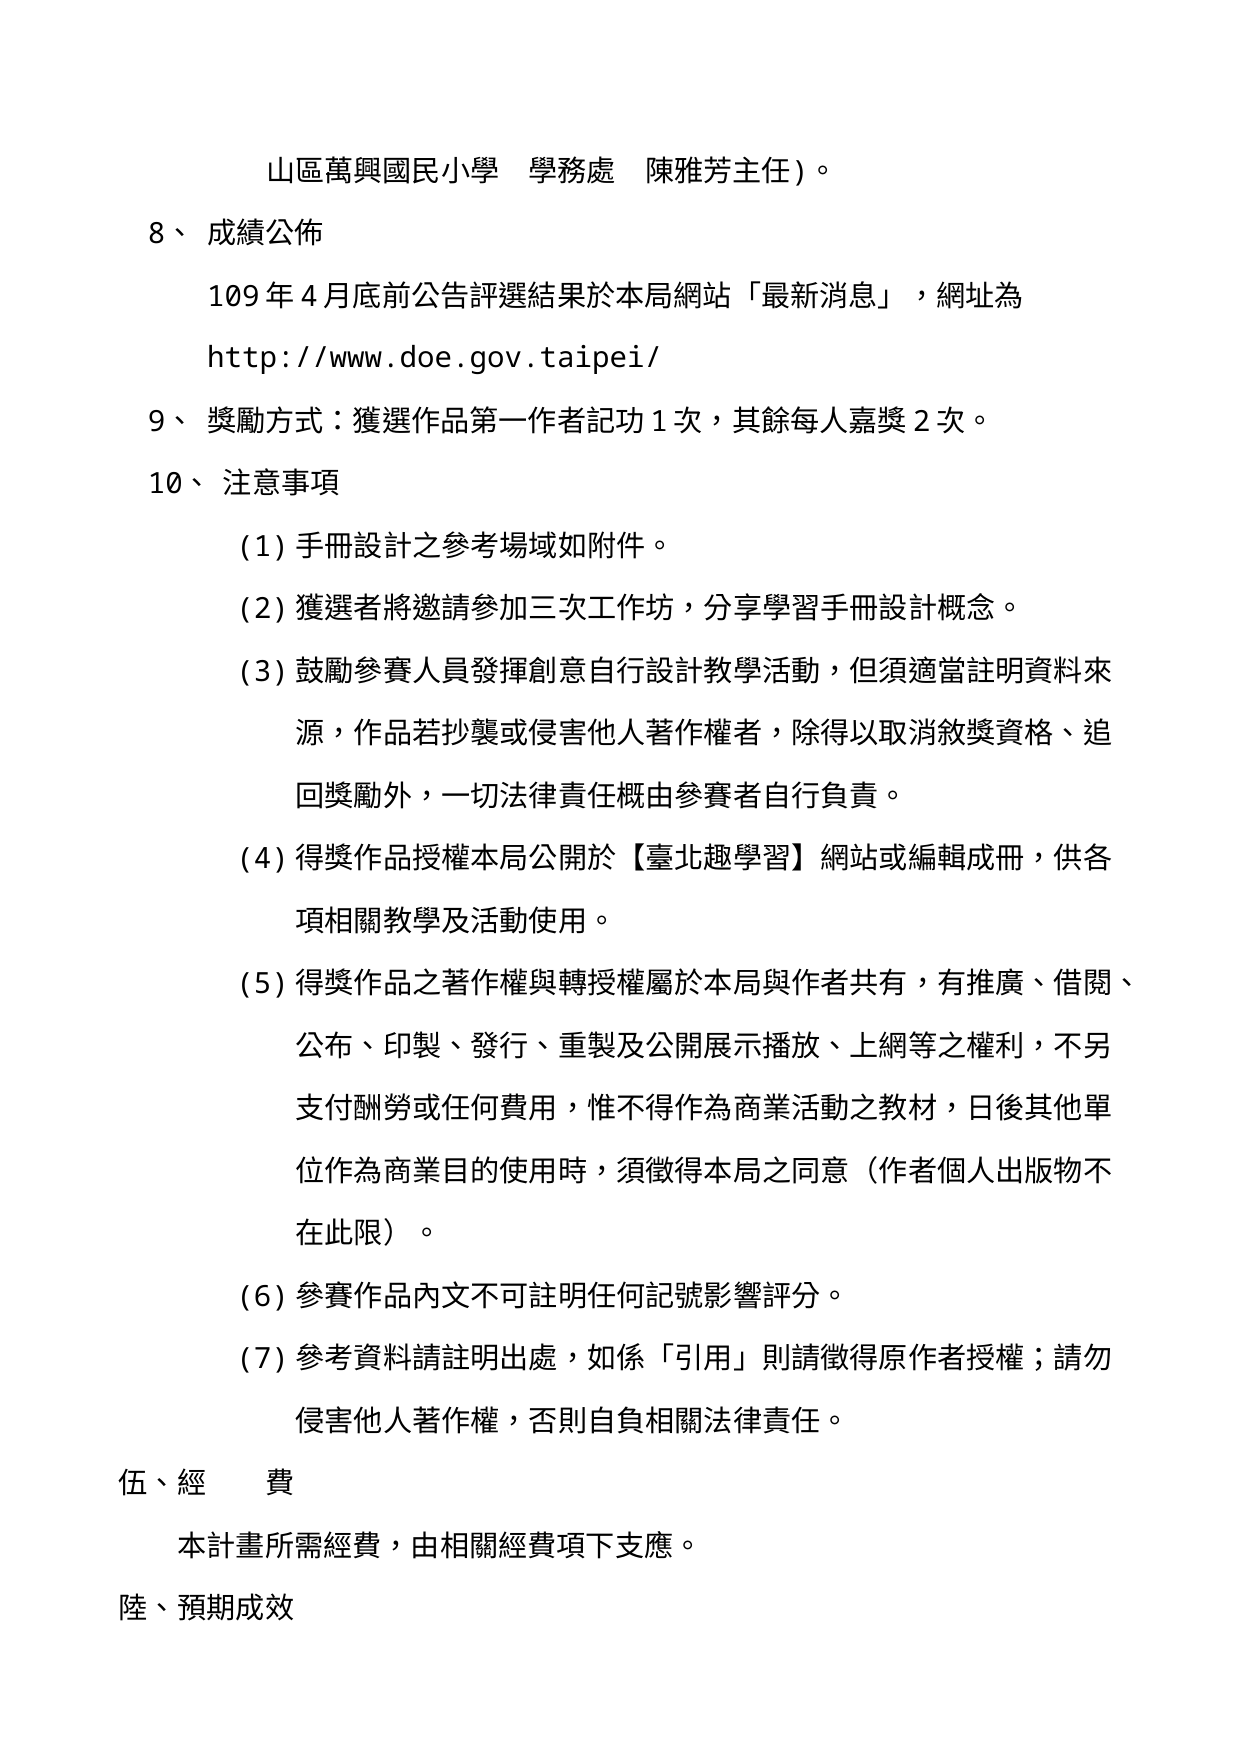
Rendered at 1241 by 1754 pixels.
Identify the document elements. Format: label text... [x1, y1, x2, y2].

list 預期成效 [118, 1564, 1122, 1627]
list 手冊設計之參考場域如附件。 [236, 502, 1122, 564]
list 參考資料請註明出處，如係「引用」則請徵得原作者授權；請勿侵害他人著作權，否則自負相關法律責任。 [236, 1314, 1122, 1439]
list 獎勵方式：獲選作品第一作者記功1次，其餘每人嘉獎2次。 [148, 377, 1122, 439]
list 注意事項 [148, 439, 1122, 502]
list 得獎作品之著作權與轉授權屬於本局與作者共有，有推廣、借閱、公布、印製、發行、重製及公開展示播放、上網等之權利，不另支付酬勞或任何費用，惟不得作為商業活動之教材，日後其他單位作為商業目的使用時，須徵得本局之同意（作者個人出版物不在此限）。 [236, 939, 1122, 1252]
list 獲選者將邀請參加三次工作坊，分享學習手冊設計概念。 [236, 564, 1122, 627]
list 參賽作品內文不可註明任何記號影響評分。 [236, 1252, 1122, 1314]
text 109年4月底前公告評選結果於本局網站「最新消息」，網址為http://www.doe.gov.taipei/ [207, 252, 1122, 377]
list 得獎作品授權本局公開於【臺北趣學習】網站或編輯成冊，供各項相關教學及活動使用。 [236, 814, 1122, 939]
text 本計畫所需經費，由相關經費項下支應。 [177, 1502, 1122, 1564]
list 山區萬興國民小學 學務處 陳雅芳主任)。 [207, 127, 1122, 189]
list 鼓勵參賽人員發揮創意自行設計教學活動，但須適當註明資料來源，作品若抄襲或侵害他人著作權者，除得以取消敘獎資格、追回獎勵外，一切法律責任概由參賽者自行負責。 [236, 627, 1122, 814]
list 經 費 [118, 1439, 1122, 1502]
list 成績公佈 [148, 189, 1122, 252]
